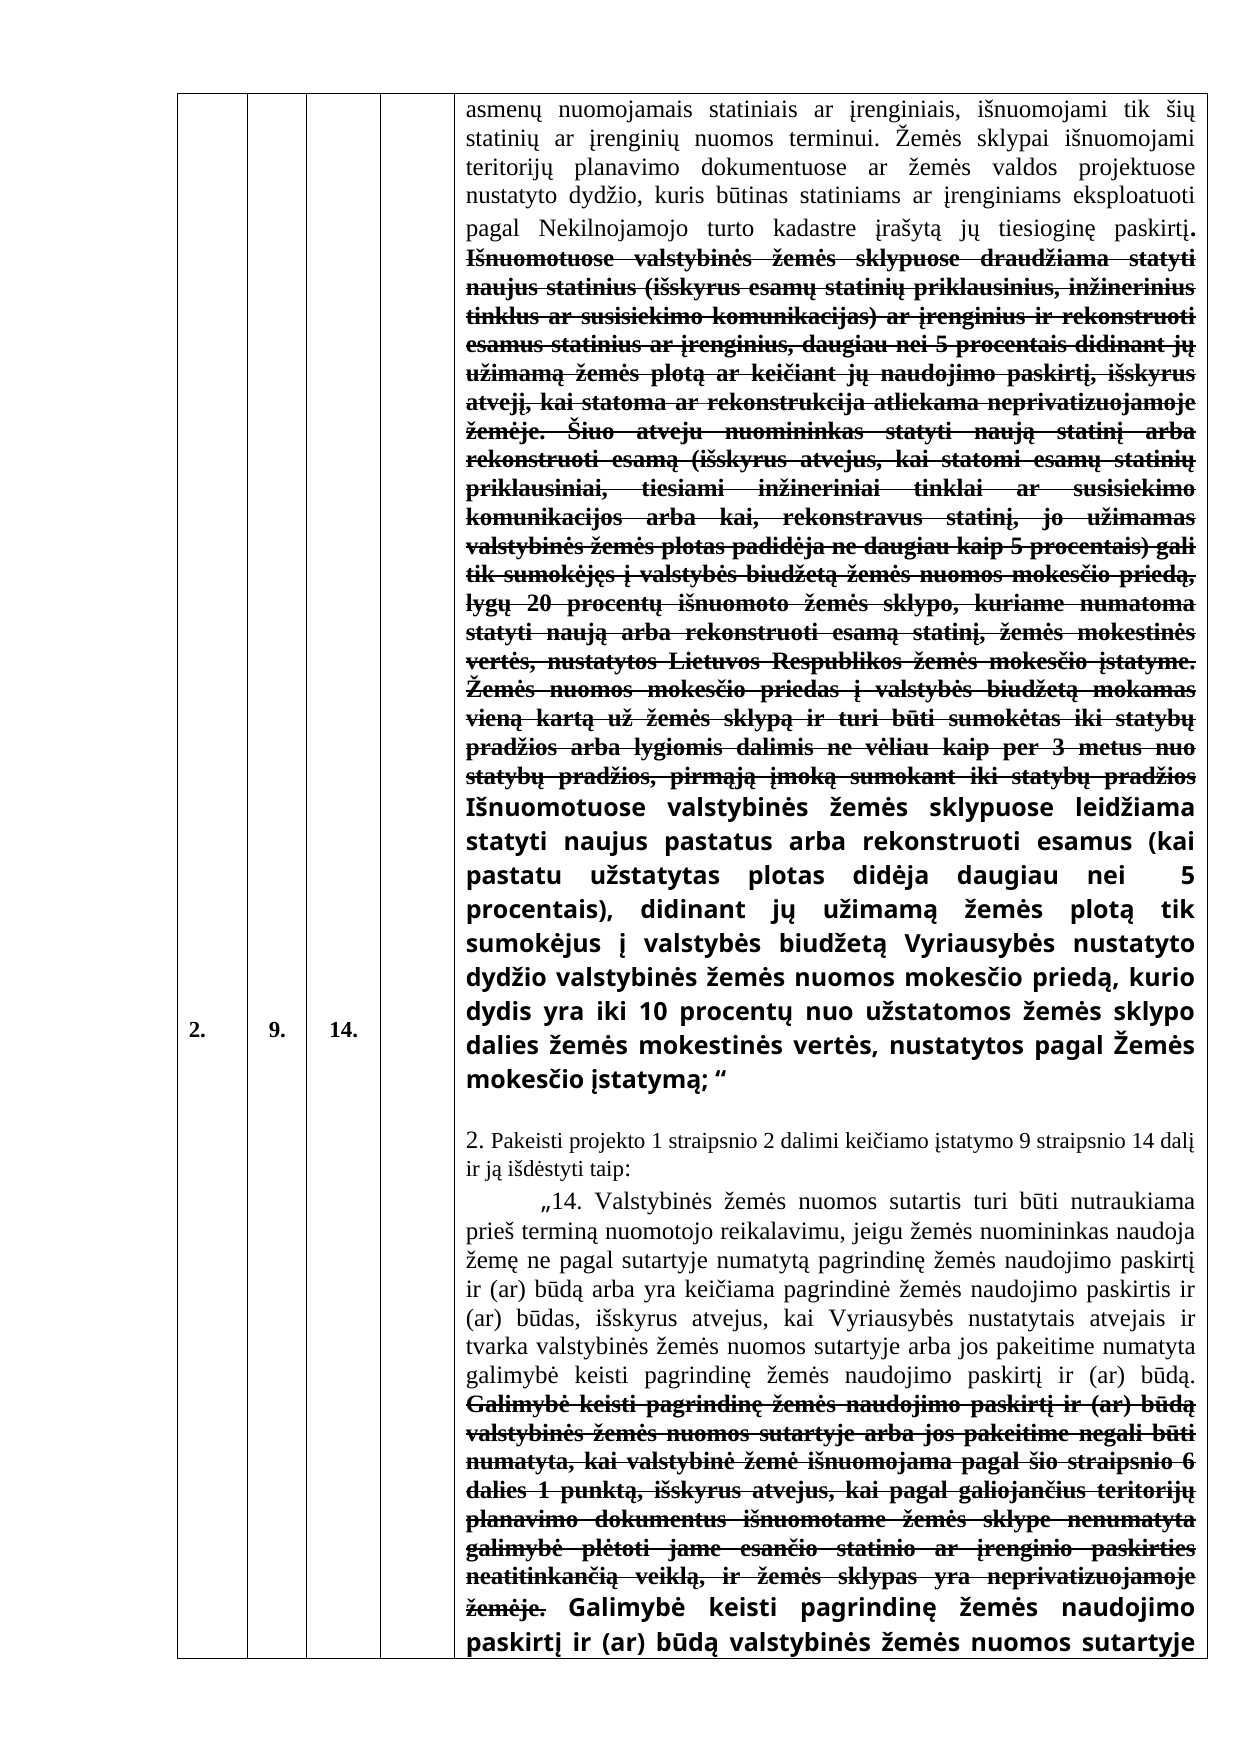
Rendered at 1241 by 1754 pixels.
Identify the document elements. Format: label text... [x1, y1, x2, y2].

table_cell 14. [307, 94, 380, 1658]
table_cell asmenų nuomojamais statiniais ar įrenginiais, išnuomojami tik šių statinių ar įrenginių nuomos terminui. Žemės sklypai išnuomojami teritorijų planavimo dokumentuose ar žemės valdos projektuose nustatyto dydžio, kuris būtinas statiniams ar įrenginiams eksploatuoti pagal Nekilnojamojo turto kadastre įrašytą jų tiesioginę paskirtį. Išnuomotuose valstybinės žemės sklypuose draudžiama statyti naujus statinius (išskyrus esamų statinių priklausinius, inžinerinius tinklus ar susisiekimo komunikacijas) ar įrenginius ir rekonstruoti esamus statinius ar įrenginius, daugiau nei 5 procentais didinant jų užimamą žemės plotą ar keičiant jų naudojimo paskirtį, išskyrus atvejį, kai statoma ar rekonstrukcija atliekama neprivatizuojamoje žemėje. Šiuo atveju nuomininkas statyti naują statinį arba rekonstruoti esamą (išskyrus atvejus, kai statomi esamų statinių priklausiniai, tiesiami inžineriniai tinklai ar susisiekimo komunikacijos arba kai, rekonstravus statinį, jo užimamas valstybinės žemės plotas padidėja ne daugiau kaip 5 procentais) gali tik sumokėjęs į valstybės biudžetą žemės nuomos mokesčio priedą, lygų 20 procentų išnuomoto žemės sklypo, kuriame numatoma statyti naują arba rekonstruoti esamą statinį, žemės mokestinės vertės, nustatytos Lietuvos Respublikos žemės mokesčio įstatyme. Žemės nuomos mokesčio priedas į valstybės biudžetą mokamas vieną kartą už žemės sklypą ir turi būti sumokėtas iki statybų pradžios arba lygiomis dalimis ne vėliau kaip per 3 metus nuo statybų pradžios, pirmąją įmoką sumokant iki statybų pradžios Išnuomotuose valstybinės žemės sklypuose leidžiama statyti naujus pastatus arba rekonstruoti esamus (kai pastatu užstatytas plotas didėja daugiau nei 5 procentais), didinant jų užimamą žemės plotą tik sumokėjus į valstybės biudžetą Vyriausybės nustatyto dydžio valstybinės žemės nuomos mokesčio priedą, kurio dydis yra iki 10 procentų nuo užstatomos žemės sklypo dalies žemės mokestinės vertės, nustatytos pagal Žemės mokesčio įstatymą; “ 2. Pakeisti projekto 1 straipsnio 2 dalimi keičiamo įstatymo 9 straipsnio 14 dalį ir ją išdėstyti taip: „14. Valstybinės žemės nuomos sutartis turi būti nutraukiama prieš terminą nuomotojo reikalavimu, jeigu žemės nuomininkas naudoja žemę ne pagal sutartyje numatytą pagrindinę žemės naudojimo paskirtį ir (ar) būdą arba yra keičiama pagrindinė žemės naudojimo paskirtis ir (ar) būdas, išskyrus atvejus, kai Vyriausybės nustatytais atvejais ir tvarka valstybinės žemės nuomos sutartyje arba jos pakeitime numatyta galimybė keisti pagrindinę žemės naudojimo paskirtį ir (ar) būdą. Galimybė keisti pagrindinę žemės naudojimo paskirtį ir (ar) būdą valstybinės žemės nuomos sutartyje arba jos pakeitime negali būti numatyta, kai valstybinė žemė išnuomojama pagal šio straipsnio 6 dalies 1 punktą, išskyrus atvejus, kai pagal galiojančius teritorijų planavimo dokumentus išnuomotame žemės sklype nenumatyta galimybė plėtoti jame esančio statinio ar įrenginio paskirties neatitinkančią veiklą, ir žemės sklypas yra neprivatizuojamoje žemėje. Galimybė keisti pagrindinę žemės naudojimo paskirtį ir (ar) būdą valstybinės žemės nuomos sutartyje [455, 94, 1207, 1658]
table_cell 9. [248, 94, 306, 1658]
table_cell 2. [178, 94, 247, 1658]
table_cell [381, 94, 454, 1658]
